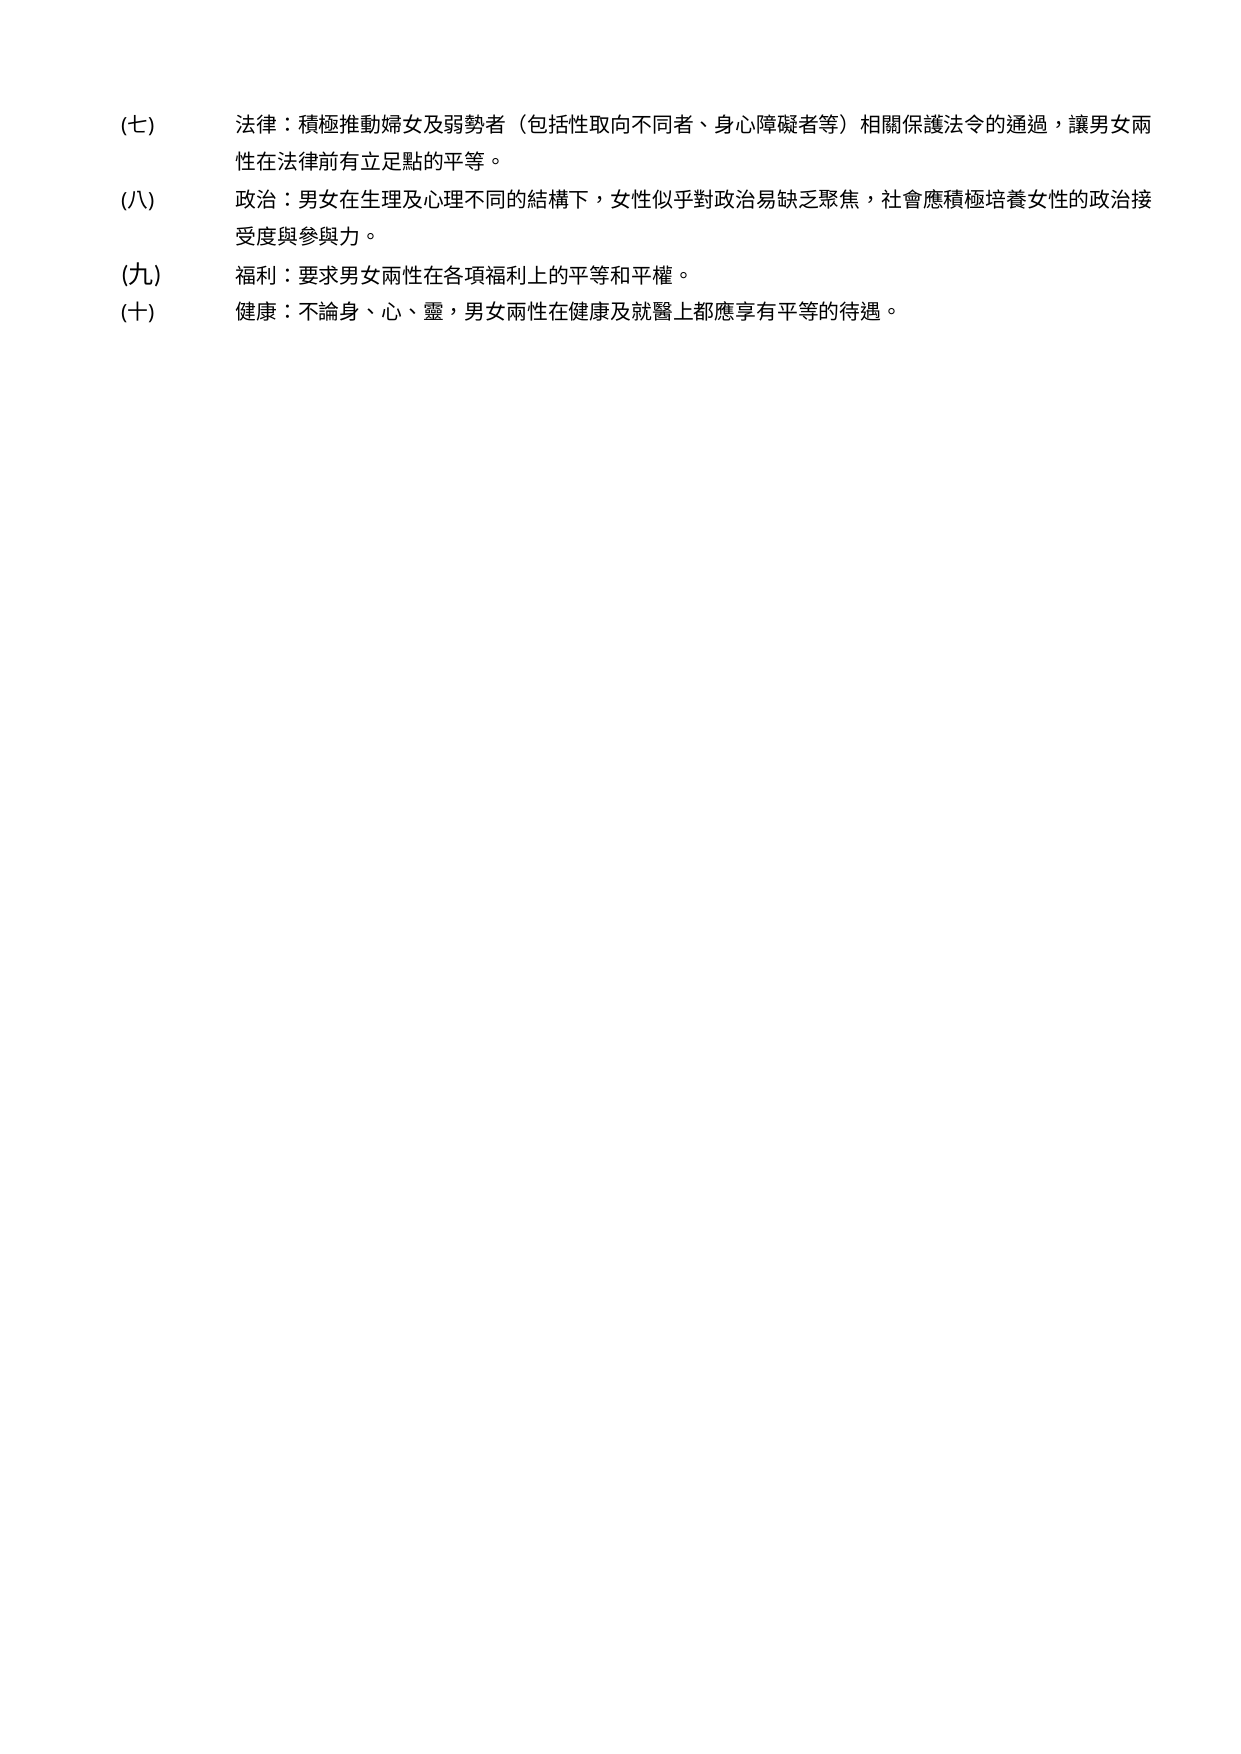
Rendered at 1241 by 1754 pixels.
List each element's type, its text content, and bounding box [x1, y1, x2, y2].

list 健康：不論身、心、靈，男女兩性在健康及就醫上都應享有平等的待遇。 [121, 292, 1169, 329]
list 法律：積極推動婦女及弱勢者（包括性取向不同者、身心障礙者等）相關保護法令的通過，讓男女兩性在法律前有立足點的平等。 [121, 104, 1169, 179]
list 政治：男女在生理及心理不同的結構下，女性似乎對政治易缺乏聚焦，社會應積極培養女性的政治接受度與參與力。 [121, 179, 1169, 254]
list 福利：要求男女兩性在各項福利上的平等和平權。 [121, 254, 1169, 292]
